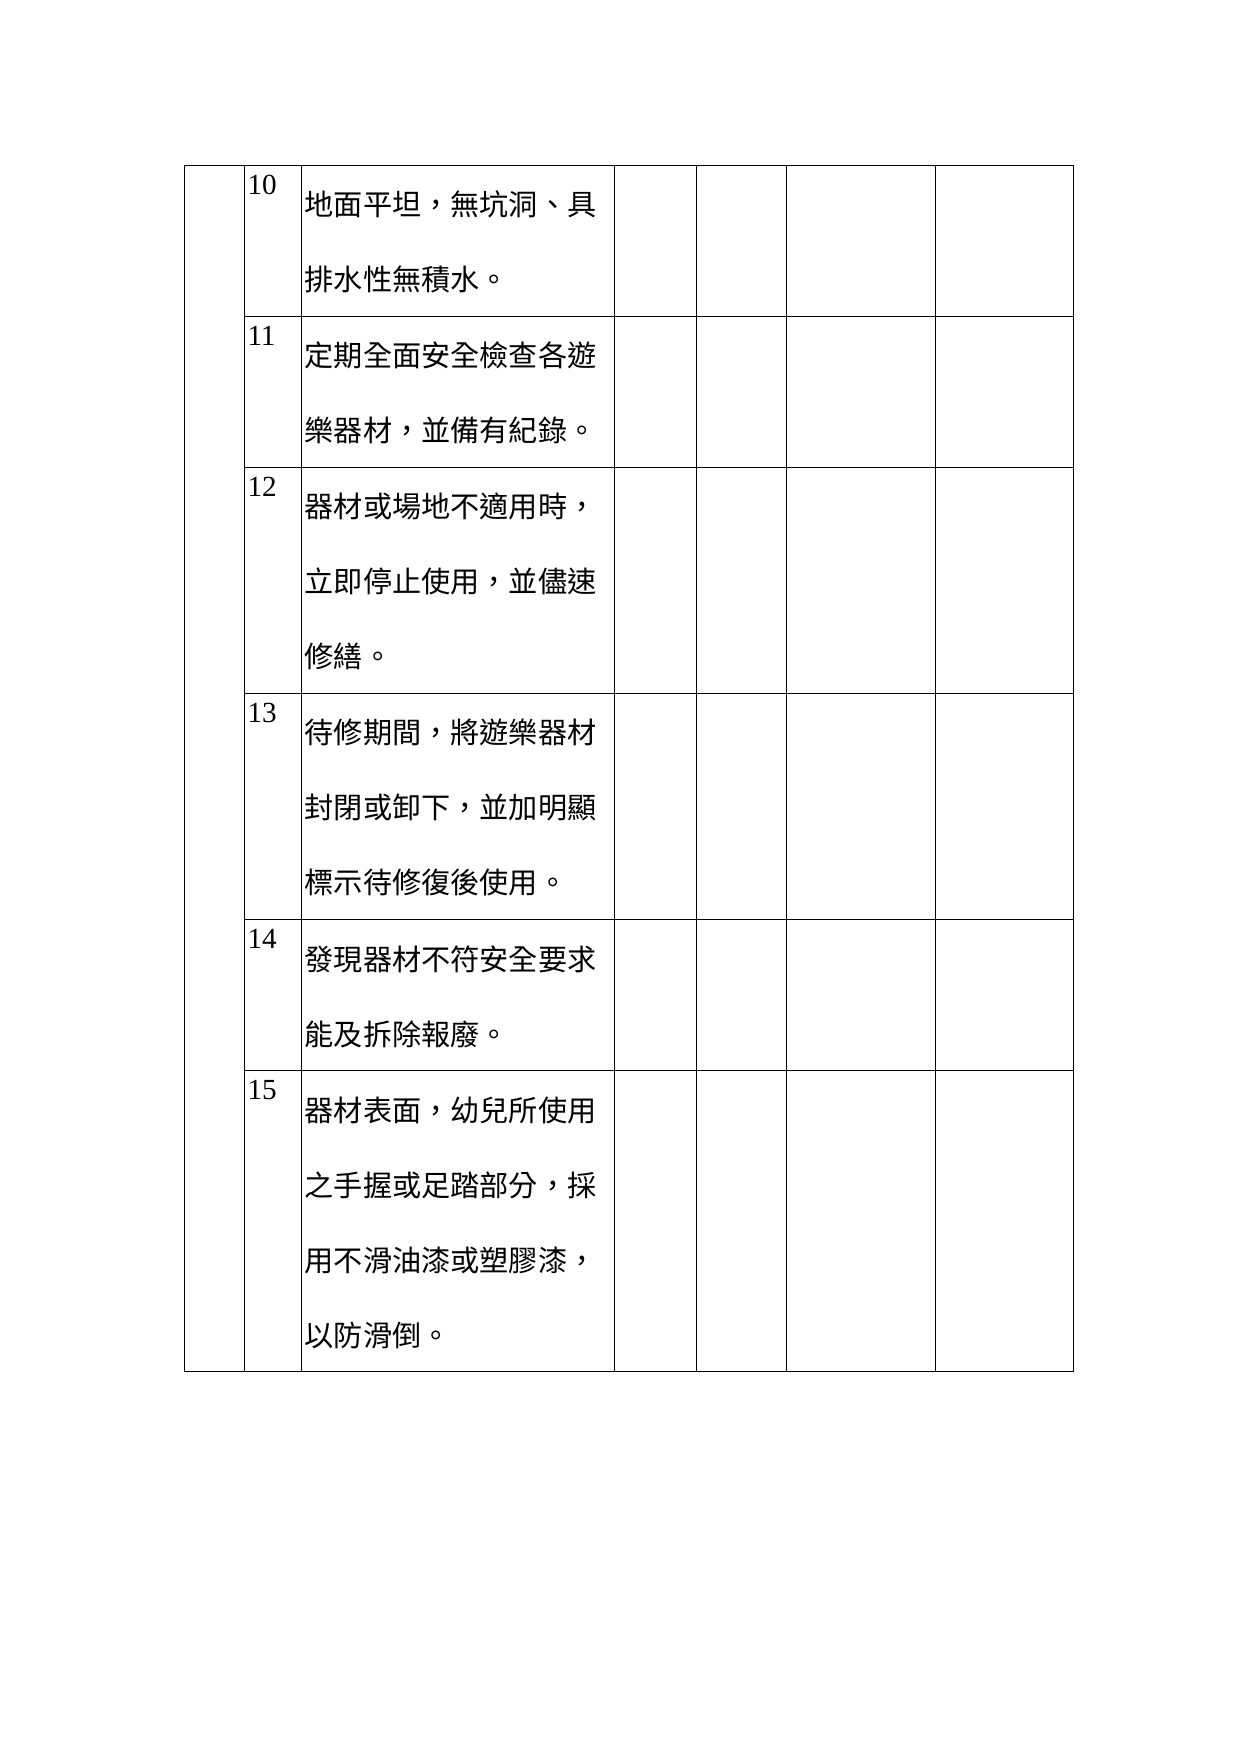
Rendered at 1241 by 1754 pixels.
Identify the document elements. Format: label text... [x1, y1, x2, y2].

table_cell 12 [245, 468, 301, 693]
table_cell 地面平坦，無坑洞、具排水性無積水。 [302, 166, 614, 316]
table_cell 定期全面安全檢查各遊樂器材，並備有紀錄。 [302, 317, 614, 467]
table_cell 14 [245, 920, 301, 1070]
table_cell [185, 166, 244, 1371]
table_cell [697, 468, 786, 693]
table_cell [936, 468, 1073, 693]
table_cell [697, 920, 786, 1070]
table_cell [936, 1071, 1073, 1371]
table_cell 器材或場地不適用時，立即停止使用，並儘速修繕。 [302, 468, 614, 693]
table_cell 11 [245, 317, 301, 467]
table_cell [936, 694, 1073, 919]
table_cell [787, 317, 935, 467]
table_cell [615, 166, 696, 316]
table_cell [697, 317, 786, 467]
table_cell [936, 317, 1073, 467]
table_cell [697, 1071, 786, 1371]
table_cell [615, 694, 696, 919]
table_cell [615, 317, 696, 467]
table_cell [787, 166, 935, 316]
table_cell [936, 166, 1073, 316]
table_cell 15 [245, 1071, 301, 1371]
table_cell [697, 166, 786, 316]
table_cell 13 [245, 694, 301, 919]
table_cell [787, 1071, 935, 1371]
table_cell 待修期間，將遊樂器材封閉或卸下，並加明顯標示待修復後使用。 [302, 694, 614, 919]
table_cell [936, 920, 1073, 1070]
table_cell [787, 468, 935, 693]
table_cell [615, 1071, 696, 1371]
table_cell [697, 694, 786, 919]
table_cell 10 [245, 166, 301, 316]
table_cell [615, 468, 696, 693]
table_cell [787, 920, 935, 1070]
table_cell [787, 694, 935, 919]
table_cell [615, 920, 696, 1070]
table_cell 器材表面，幼兒所使用之手握或足踏部分，採用不滑油漆或塑膠漆，以防滑倒。 [302, 1071, 614, 1371]
table_cell 發現器材不符安全要求能及拆除報廢。 [302, 920, 614, 1070]
